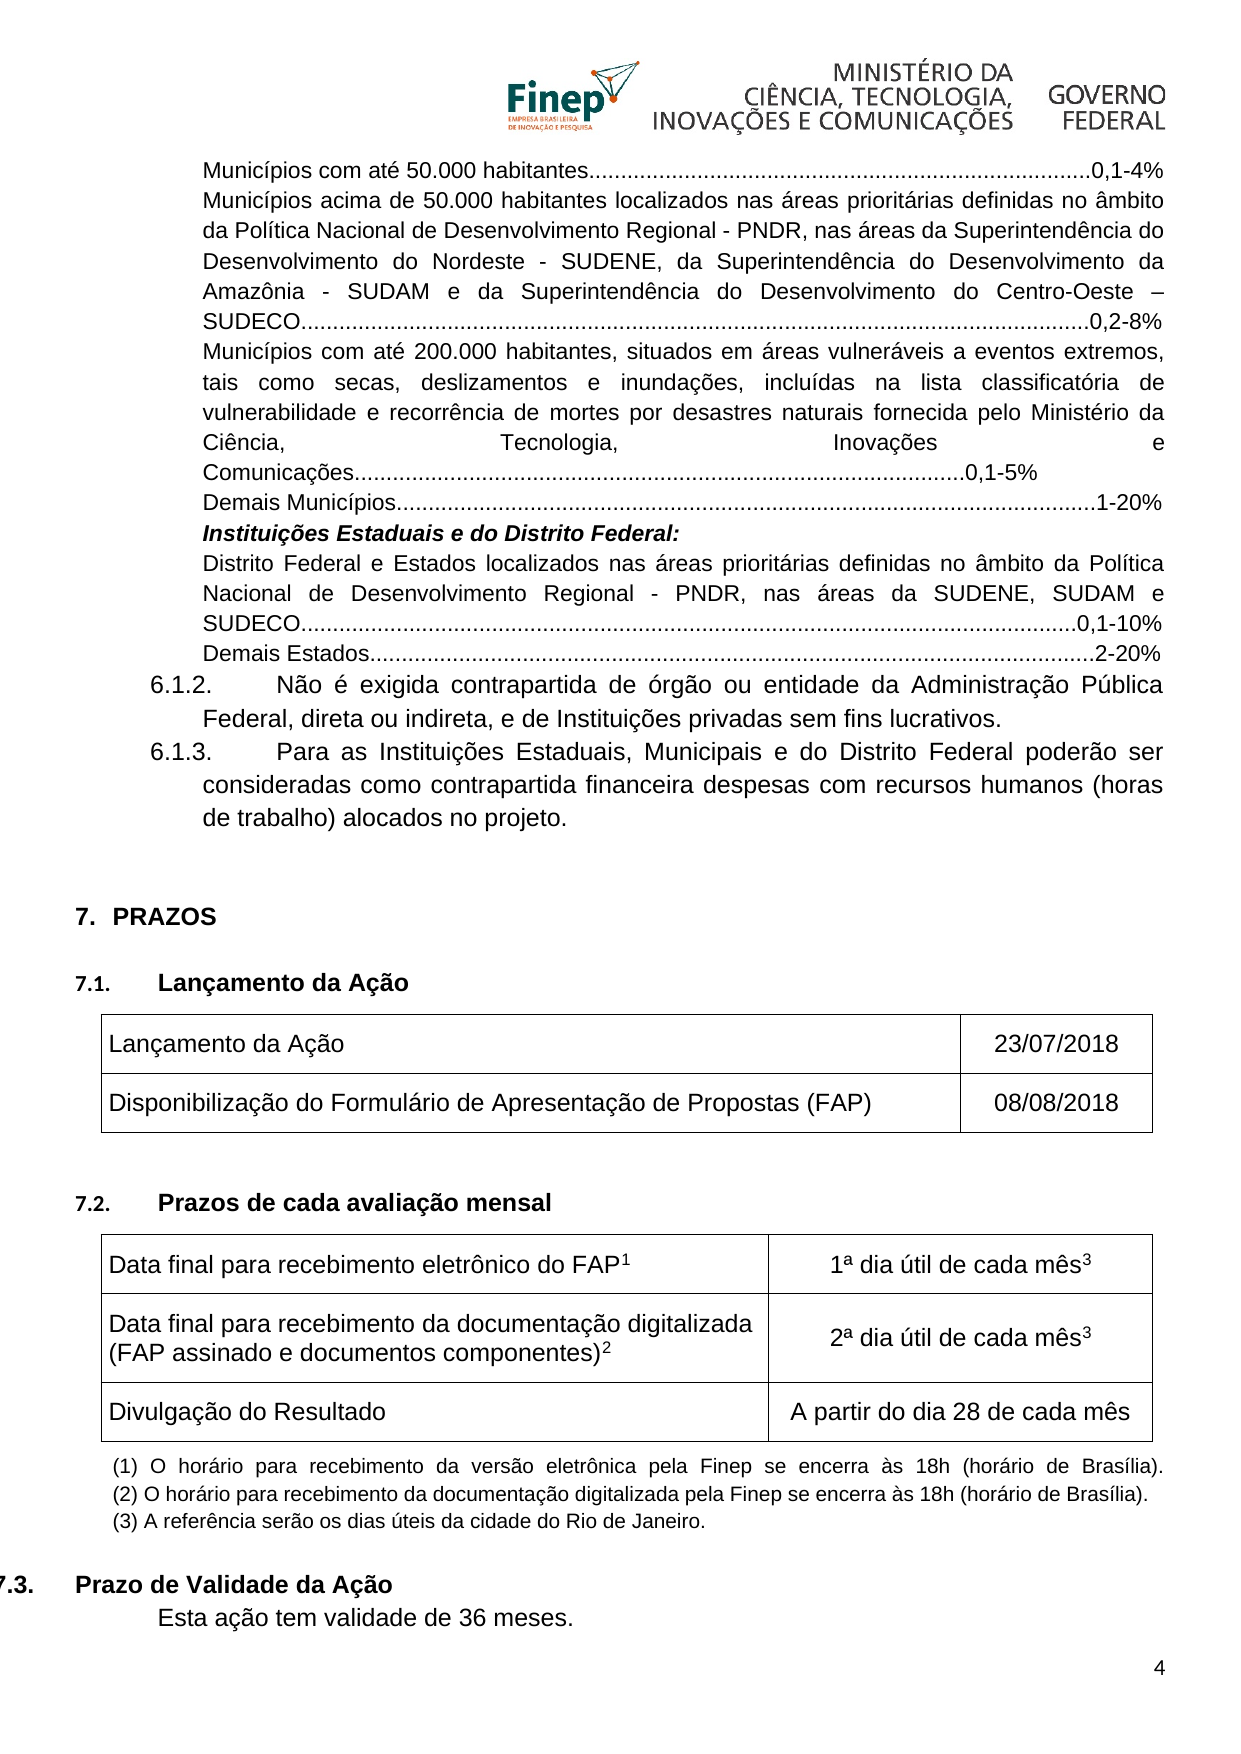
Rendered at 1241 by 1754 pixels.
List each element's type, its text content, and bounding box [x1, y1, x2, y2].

list Para as Instituições Estaduais, Municipais e do Distrito Federal poderão ser consideradas como contrapartida financeira despesas com recursos humanos (horas de trabalho) alocados no projeto. [150, 737, 1165, 831]
table_cell 08/08/2018 [961, 1074, 1152, 1132]
text Instituições Estaduais e do Distrito Federal: [202, 519, 1165, 546]
text Distrito Federal e Estados localizados nas áreas prioritárias definidas no âmbito da Política Nacional de Desenvolvimento Regional - PNDR, nas áreas da SUDENE, SUDAM e SUDECO..........................................................................................................................0,1-10% [202, 550, 1165, 636]
table_header 23/07/2018 [961, 1015, 1152, 1073]
table_header Lançamento da Ação [102, 1015, 960, 1073]
table_cell 2ª dia útil de cada mês3 [769, 1294, 1152, 1382]
text Demais Municípios..............................................................................................................1-20% [202, 489, 1165, 516]
text Municípios com até 200.000 habitantes, situados em áreas vulneráveis a eventos extremos, tais como secas, deslizamentos e inundações, incluídas na lista classificatória de vulnerabilidade e recorrência de mortes por desastres naturais fornecida pelo Ministério da Ciência, Tecnologia, Inovações e Comunicações................................................................................................0,1-5% [202, 338, 1165, 485]
list Esta ação tem validade de 36 meses. [157, 1603, 1165, 1631]
table_header 1ª dia útil de cada mês3 [769, 1235, 1152, 1293]
table_cell Disponibilização do Formulário de Apresentação de Propostas (FAP) [102, 1074, 960, 1132]
list (3) A referência serão os dias úteis da cidade do Rio de Janeiro. [112, 1509, 1165, 1533]
list Não é exigida contrapartida de órgão ou entidade da Administração Pública Federal, direta ou indireta, e de Instituições privadas sem fins lucrativos. [150, 671, 1165, 732]
table_cell Data final para recebimento da documentação digitalizada (FAP assinado e documentos componentes)2 [102, 1294, 768, 1382]
table_header Data final para recebimento eletrônico do FAP1 [102, 1235, 768, 1293]
list Lançamento da Ação [75, 968, 1165, 997]
table_cell Divulgação do Resultado [102, 1383, 768, 1441]
text Municípios com até 50.000 habitantes...............................................................................0,1-4% [202, 157, 1165, 183]
list PRAZOS [75, 902, 1165, 930]
text Demais Estados..................................................................................................................2-20% [202, 640, 1165, 667]
table_cell A partir do dia 28 de cada mês [769, 1383, 1152, 1441]
list Prazos de cada avaliação mensal [75, 1188, 1165, 1217]
list Prazo de Validade da Ação [0, 1570, 1165, 1598]
list (1) O horário para recebimento da versão eletrônica pela Finep se encerra às 18h (horário de Brasília). (2) O horário para recebimento da documentação digitalizada pela Finep se encerra às 18h (horário de Brasília). [112, 1454, 1165, 1506]
text Municípios acima de 50.000 habitantes localizados nas áreas prioritárias definidas no âmbito da Política Nacional de Desenvolvimento Regional - PNDR, nas áreas da Superintendência do Desenvolvimento do Nordeste - SUDENE, da Superintendência do Desenvolvimento da Amazônia - SUDAM e da Superintendência do Desenvolvimento do Centro-Oeste – SUDECO............................................................................................................................0,2-8% [202, 187, 1165, 334]
